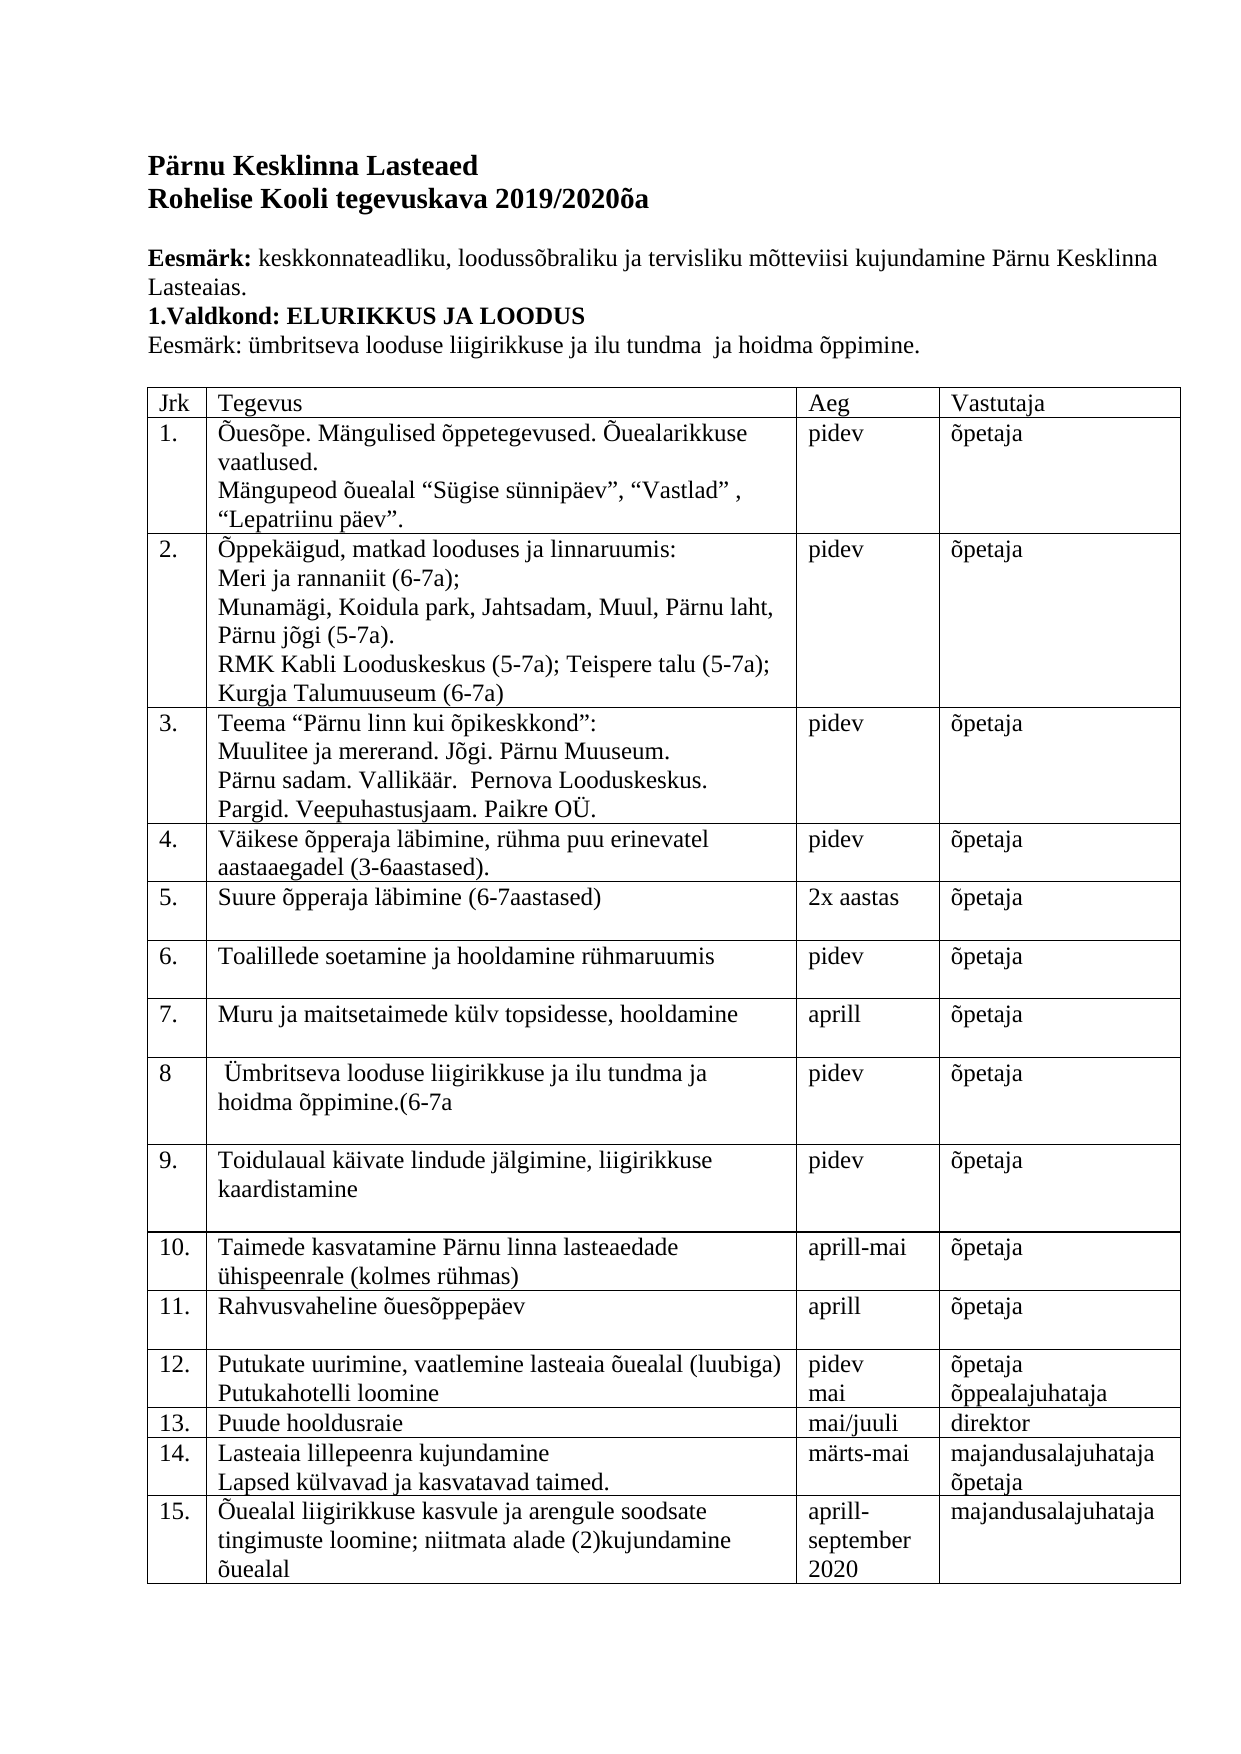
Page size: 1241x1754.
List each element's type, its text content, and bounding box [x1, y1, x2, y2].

table_cell õpetaja [940, 708, 1180, 823]
table_cell 5. [148, 882, 206, 940]
table_cell Muru ja maitsetaimede külv topsidesse, hooldamine [207, 999, 796, 1057]
text Rohelise Kooli tegevuskava 2019/2020õa [148, 181, 1181, 215]
table_cell 2. [148, 534, 206, 707]
table_cell pidev [797, 1058, 939, 1144]
table_cell õpetaja [940, 941, 1180, 998]
table_header Aeg [797, 388, 939, 417]
table_cell aprill [797, 999, 939, 1057]
table_header Vastutaja [940, 388, 1180, 417]
table_cell pidev [797, 708, 939, 823]
table_header Tegevus [207, 388, 796, 417]
text Eesmärk: keskkonnateadliku, loodussõbraliku ja tervisliku mõtteviisi kujundamine Pärnu Kesklinna Lasteaias. [148, 243, 1181, 301]
table_cell Õppekäigud, matkad looduses ja linnaruumis: Meri ja rannaniit (6-7a); Munamägi, Koidula park, Jahtsadam, Muul, Pärnu laht, Pärnu jõgi (5-7a). RMK Kabli Looduskeskus (5-7a); Teispere talu (5-7a); Kurgja Talumuuseum (6-7a) [207, 534, 796, 707]
table_cell Õuesõpe. Mängulised õppetegevused. Õuealarikkuse vaatlused. Mängupeod õuealal “Sügise sünnipäev”, “Vastlad” , “Lepatriinu päev”. [207, 418, 796, 533]
table_cell mai/juuli [797, 1408, 939, 1437]
text Pärnu Kesklinna Lasteaed [148, 148, 1181, 181]
table_cell pidev [797, 534, 939, 707]
table_cell Toidulaual käivate lindude jälgimine, liigirikkuse kaardistamine [207, 1145, 796, 1231]
table_cell pidev [797, 418, 939, 533]
table_cell Väikese õpperaja läbimine, rühma puu erinevatel aastaaegadel (3-6aastased). [207, 824, 796, 881]
table_cell 13. [148, 1408, 206, 1437]
table_cell pidev mai [797, 1350, 939, 1407]
table_cell õpetaja [940, 418, 1180, 533]
text Eesmärk: ümbritseva looduse liigirikkuse ja ilu tundma ja hoidma õppimine. [148, 330, 1181, 358]
table_cell õpetaja [940, 1291, 1180, 1348]
table_cell õpetaja [940, 1058, 1180, 1144]
table_cell aprill-mai [797, 1233, 939, 1290]
table_cell Suure õpperaja läbimine (6-7aastased) [207, 882, 796, 940]
table_cell Teema “Pärnu linn kui õpikeskkond”: Muulitee ja mererand. Jõgi. Pärnu Muuseum. Pärnu sadam. Vallikäär. Pernova Looduskeskus. Pargid. Veepuhastusjaam. Paikre OÜ. [207, 708, 796, 823]
table_cell pidev [797, 941, 939, 998]
table_cell Rahvusvaheline õuesõppepäev [207, 1291, 796, 1348]
table_cell 10. [148, 1233, 206, 1290]
table_cell 14. [148, 1438, 206, 1495]
table_cell Ümbritseva looduse liigirikkuse ja ilu tundma ja hoidma õppimine.(6-7a [207, 1058, 796, 1144]
table_cell aprill-september 2020 [797, 1496, 939, 1583]
table_cell 4. [148, 824, 206, 881]
table_cell Lasteaia lillepeenra kujundamine Lapsed külvavad ja kasvatavad taimed. [207, 1438, 796, 1495]
table_cell 2x aastas [797, 882, 939, 940]
table_cell majandusalajuhataja õpetaja [940, 1438, 1180, 1495]
table_cell õpetaja [940, 999, 1180, 1057]
table_cell pidev [797, 1145, 939, 1231]
table_cell 15. [148, 1496, 206, 1583]
table_cell aprill [797, 1291, 939, 1348]
table_cell 12. [148, 1350, 206, 1407]
table_cell Putukate uurimine, vaatlemine lasteaia õuealal (luubiga) Putukahotelli loomine [207, 1350, 796, 1407]
table_cell õpetaja [940, 1145, 1180, 1231]
table_cell Puude hooldusraie [207, 1408, 796, 1437]
table_cell märts-mai [797, 1438, 939, 1495]
table_cell 9. [148, 1145, 206, 1231]
table_cell Toalillede soetamine ja hooldamine rühmaruumis [207, 941, 796, 998]
table_cell 1. [148, 418, 206, 533]
table_cell õpetaja [940, 824, 1180, 881]
table_cell 7. [148, 999, 206, 1057]
table_cell majandusalajuhataja [940, 1496, 1180, 1583]
table_cell 8 [148, 1058, 206, 1144]
table_cell pidev [797, 824, 939, 881]
text 1.Valdkond: ELURIKKUS JA LOODUS [148, 301, 1181, 330]
table_cell õpetaja [940, 882, 1180, 940]
table_cell õpetaja õppealajuhataja [940, 1350, 1180, 1407]
table_cell direktor [940, 1408, 1180, 1437]
table_cell 3. [148, 708, 206, 823]
table_cell Taimede kasvatamine Pärnu linna lasteaedade ühispeenrale (kolmes rühmas) [207, 1233, 796, 1290]
table_cell 11. [148, 1291, 206, 1348]
table_cell 6. [148, 941, 206, 998]
table_cell õpetaja [940, 1233, 1180, 1290]
table_header Jrk [148, 388, 206, 417]
table_cell õpetaja [940, 534, 1180, 707]
table_cell Õuealal liigirikkuse kasvule ja arengule soodsate tingimuste loomine; niitmata alade (2)kujundamine õuealal [207, 1496, 796, 1583]
